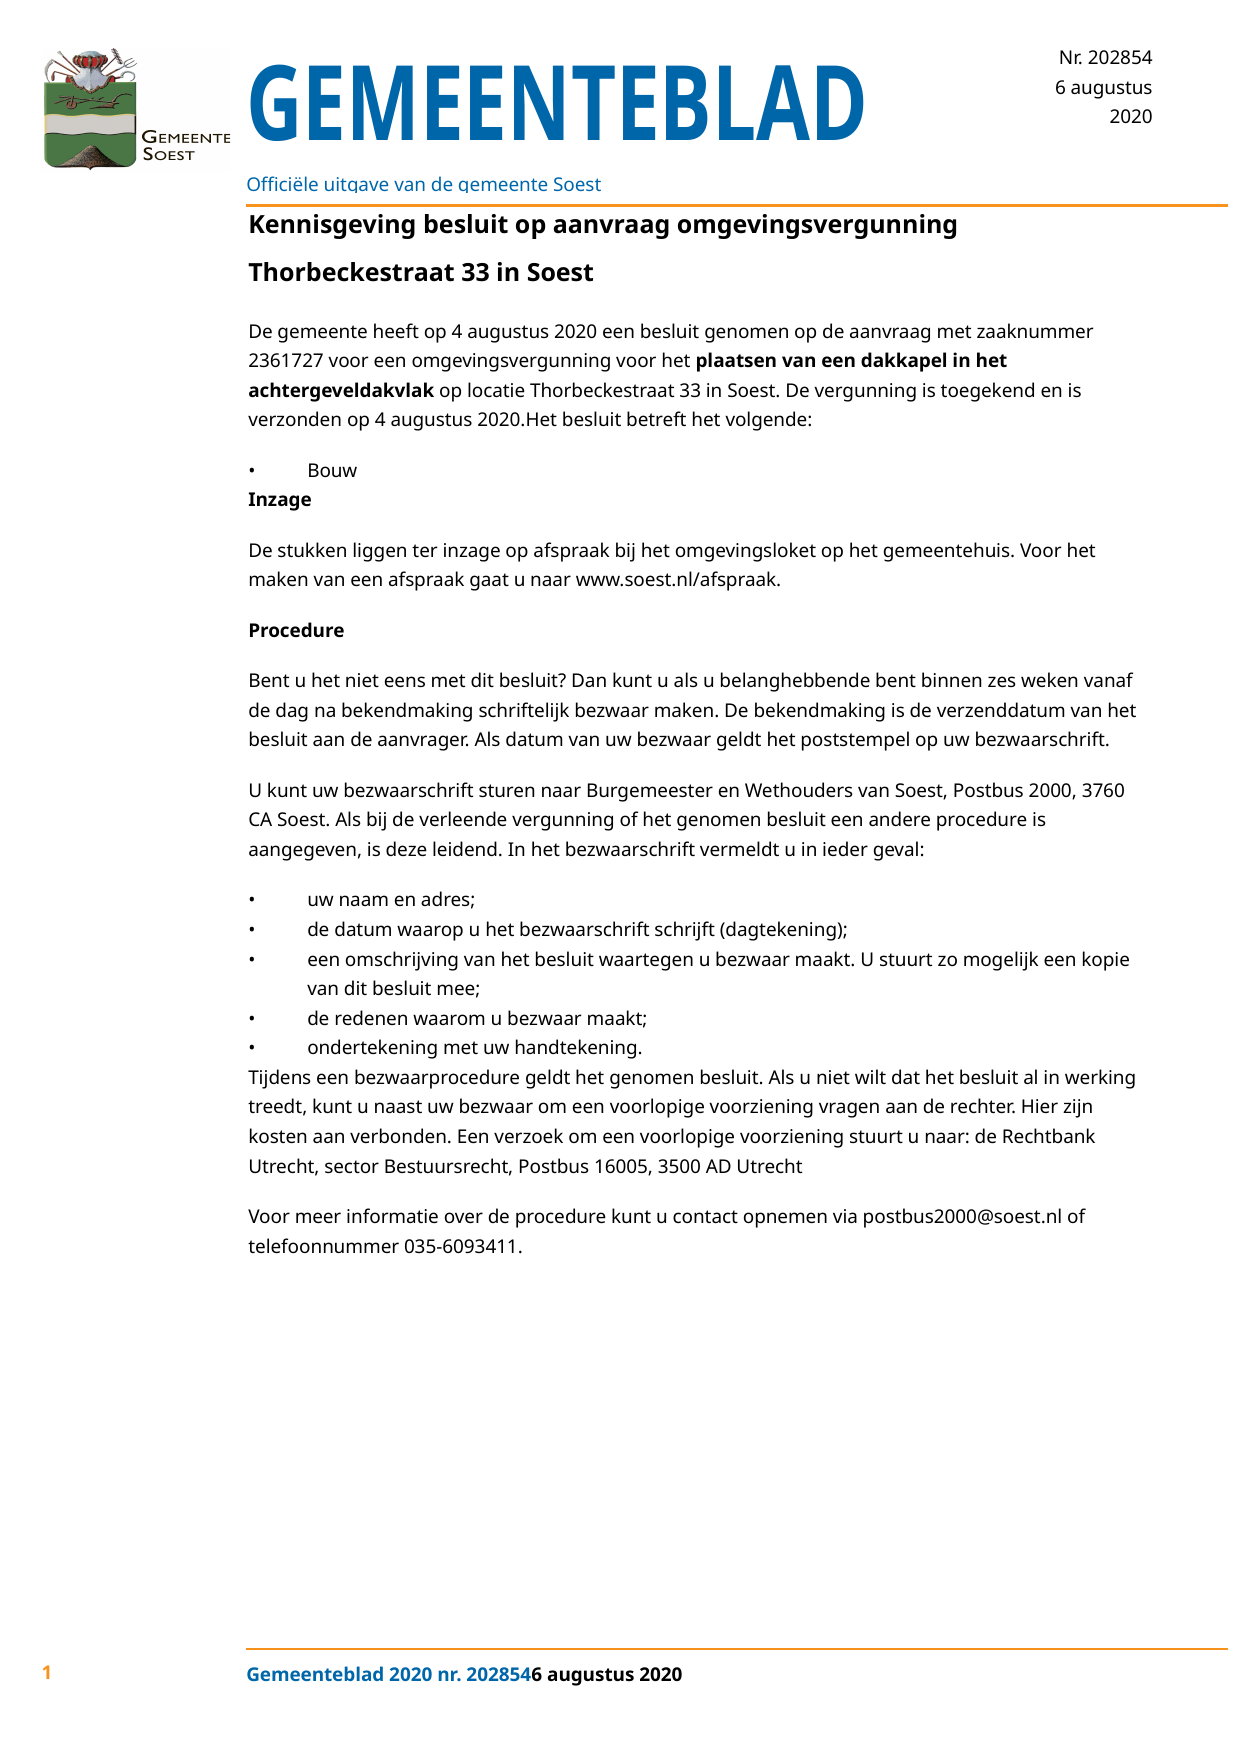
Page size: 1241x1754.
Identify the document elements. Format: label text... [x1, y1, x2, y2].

text Voor meer informatie over de procedure kunt u contact opnemen via postbus2000@soest.nl of telefoonnummer 035-6093411. [248, 1203, 1152, 1259]
list Bouw [248, 457, 1152, 483]
text Inzage [248, 487, 1152, 512]
text Procedure [248, 617, 1152, 643]
text Tijdens een bezwaarprocedure geldt het genomen besluit. Als u niet wilt dat het besluit al in werking treedt, kunt u naast uw bezwaar om een voorlopige voorziening vragen aan de rechter. Hier zijn kosten aan verbonden. Een verzoek om een voorlopige voorziening stuurt u naar: de Rechtbank Utrecht, sector Bestuursrecht, Postbus 16005, 3500 AD Utrecht [248, 1064, 1152, 1179]
list uw naam en adres; [248, 887, 1152, 912]
picture [41, 47, 231, 172]
text Bent u het niet eens met dit besluit? Dan kunt u als u belanghebbende bent binnen zes weken vanaf de dag na bekendmaking schriftelijk bezwaar maken. De bekendmaking is de verzenddatum van het besluit aan de aanvrager. Als datum van uw bezwaar geldt het poststempel op uw bezwaarschrift. [248, 667, 1152, 752]
list ondertekening met uw handtekening. [248, 1034, 1152, 1060]
text De gemeente heeft op 4 augustus 2020 een besluit genomen op de aanvraag met zaaknummer 2361727 voor een omgevingsvergunning voor het plaatsen van een dakkapel in het achtergeveldakvlak op locatie Thorbeckestraat 33 in Soest. De vergunning is toegekend en is verzonden op 4 augustus 2020.Het besluit betreft het volgende: [248, 318, 1152, 432]
text U kunt uw bezwaarschrift sturen naar Burgemeester en Wethouders van Soest, Postbus 2000, 3760 CA Soest. Als bij de verleende vergunning of het genomen besluit een andere procedure is aangegeven, is deze leidend. In het bezwaarschrift vermeldt u in ieder geval: [248, 777, 1152, 862]
list de redenen waarom u bezwaar maakt; [248, 1005, 1152, 1031]
text Kennisgeving besluit op aanvraag omgevingsvergunning Thorbeckestraat 33 in Soest [248, 207, 1152, 288]
text De stukken liggen ter inzage op afspraak bij het omgevingsloket op het gemeentehuis. Voor het maken van een afspraak gaat u naar www.soest.nl/afspraak. [248, 537, 1152, 592]
list een omschrijving van het besluit waartegen u bezwaar maakt. U stuurt zo mogelijk een kopie van dit besluit mee; [248, 946, 1152, 1001]
list de datum waarop u het bezwaarschrift schrijft (dagtekening); [248, 916, 1152, 942]
